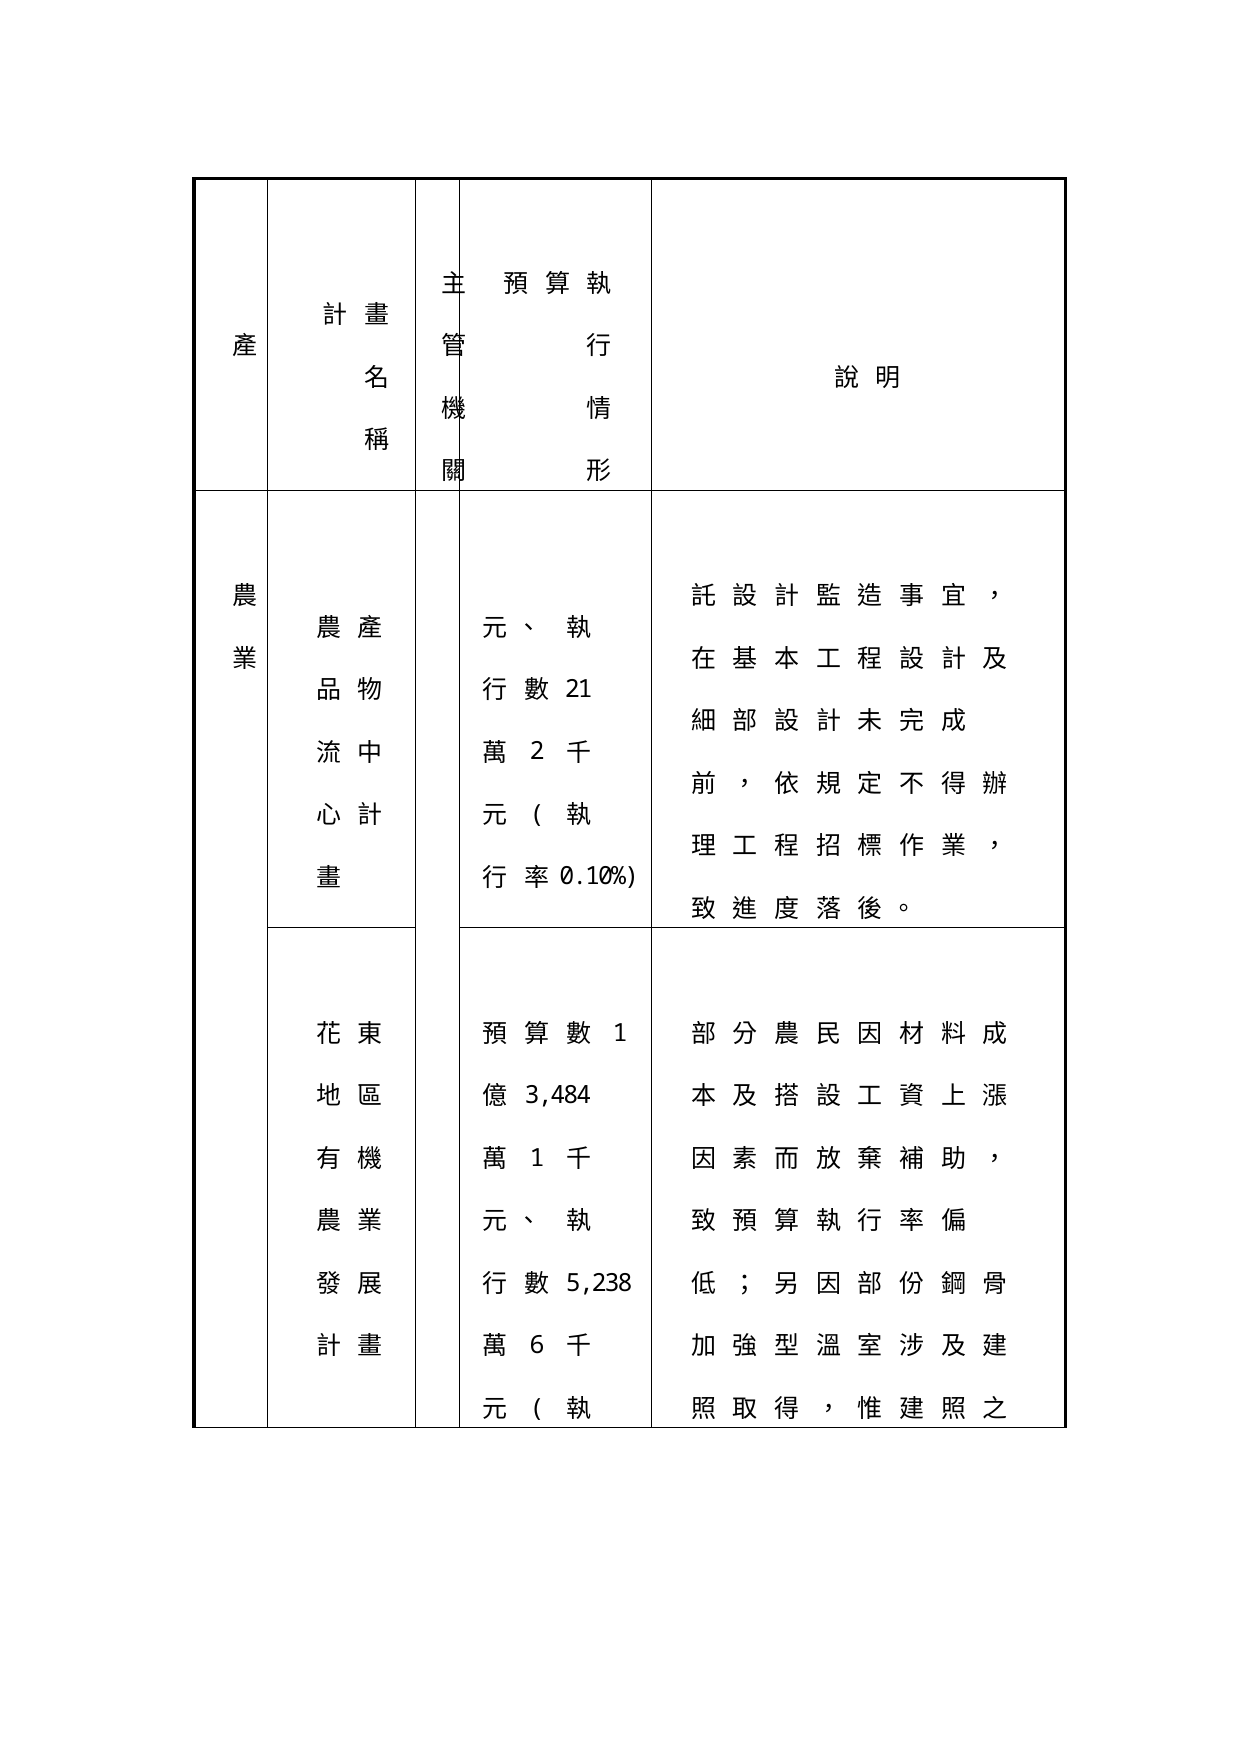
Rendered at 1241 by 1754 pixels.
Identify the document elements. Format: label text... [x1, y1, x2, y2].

table_header 計畫名稱 [268, 180, 415, 490]
table_header 主管機關 [416, 180, 459, 490]
table_cell 農產品物流中心計畫 [268, 491, 415, 927]
table_header 產業方案 [196, 180, 267, 490]
table_cell 農委會 [416, 491, 459, 1427]
table_cell 花東地區有機農業發展計畫 [268, 928, 415, 1427]
table_cell 部分農民因材料成本及搭設工資上漲因素而放棄補助，致預算執行率偏低；另因部份鋼骨加強型溫室涉及建照取得，惟建照之 [652, 928, 1064, 1427]
table_cell 託設計監造事宜，在基本工程設計及細部設計未完成前，依規定不得辦理工程招標作業，致進度落後。 [652, 491, 1064, 927]
table_cell 預算數2億1,827萬6千元、執行數21萬2千元(執行率0.10%) [460, 491, 651, 927]
table_cell 農業 [196, 491, 267, 1427]
table_header 預算執行情形 [460, 180, 651, 490]
table_header 說明 [652, 180, 1064, 490]
table_cell 預算數1億3,484萬1千元、執行數5,238萬6千元(執 [460, 928, 651, 1427]
